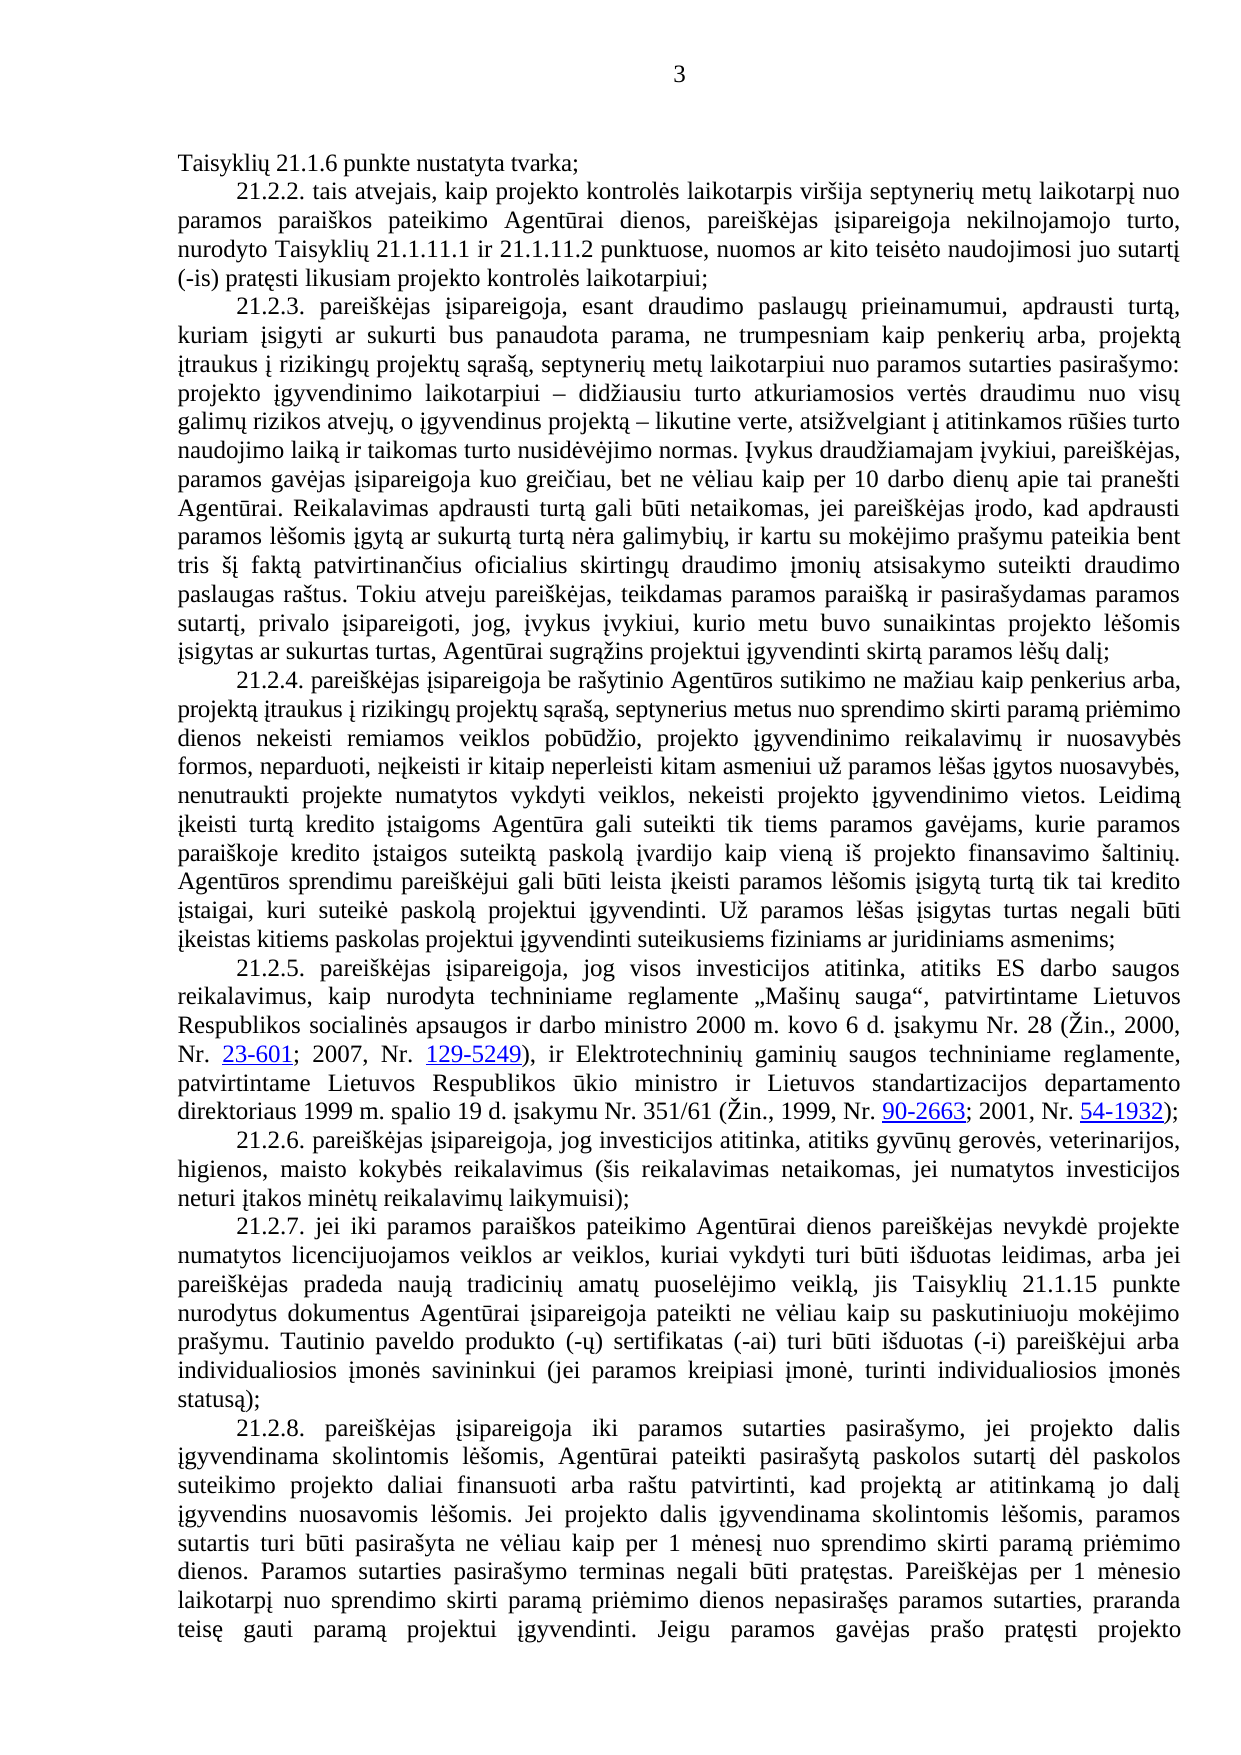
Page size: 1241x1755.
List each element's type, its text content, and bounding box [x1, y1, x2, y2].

text 21.2.6. pareiškėjas įsipareigoja, jog investicijos atitinka, atitiks gyvūnų gerovės, veterinarijos, higienos, maisto kokybės reikalavimus (šis reikalavimas netaikomas, jei numatytos investicijos neturi įtakos minėtų reikalavimų laikymuisi); [177, 1125, 1181, 1211]
text Taisyklių 21.1.6 punkte nustatyta tvarka; [177, 148, 1181, 176]
text 21.2.5. pareiškėjas įsipareigoja, jog visos investicijos atitinka, atitiks ES darbo saugos reikalavimus, kaip nurodyta techniniame reglamente „Mašinų sauga“, patvirtintame Lietuvos Respublikos socialinės apsaugos ir darbo ministro 2000 m. kovo 6 d. įsakymu Nr. 28 (Žin., 2000, Nr. 23-601; 2007, Nr. 129-5249), ir Elektrotechninių gaminių saugos techniniame reglamente, patvirtintame Lietuvos Respublikos ūkio ministro ir Lietuvos standartizacijos departamento direktoriaus 1999 m. spalio 19 d. įsakymu Nr. 351/61 (Žin., 1999, Nr. 90-2663; 2001, Nr. 54-1932); [177, 953, 1181, 1125]
text 21.2.4. pareiškėjas įsipareigoja be rašytinio Agentūros sutikimo ne mažiau kaip penkerius arba, projektą įtraukus į rizikingų projektų sąrašą, septynerius metus nuo sprendimo skirti paramą priėmimo dienos nekeisti remiamos veiklos pobūdžio, projekto įgyvendinimo reikalavimų ir nuosavybės formos, neparduoti, neįkeisti ir kitaip neperleisti kitam asmeniui už paramos lėšas įgytos nuosavybės, nenutraukti projekte numatytos vykdyti veiklos, nekeisti projekto įgyvendinimo vietos. Leidimą įkeisti turtą kredito įstaigoms Agentūra gali suteikti tik tiems paramos gavėjams, kurie paramos paraiškoje kredito įstaigos suteiktą paskolą įvardijo kaip vieną iš projekto finansavimo šaltinių. Agentūros sprendimu pareiškėjui gali būti leista įkeisti paramos lėšomis įsigytą turtą tik tai kredito įstaigai, kuri suteikė paskolą projektui įgyvendinti. Už paramos lėšas įsigytas turtas negali būti įkeistas kitiems paskolas projektui įgyvendinti suteikusiems fiziniams ar juridiniams asmenims; [177, 665, 1181, 953]
text 21.2.8. pareiškėjas įsipareigoja iki paramos sutarties pasirašymo, jei projekto dalis įgyvendinama skolintomis lėšomis, Agentūrai pateikti pasirašytą paskolos sutartį dėl paskolos suteikimo projekto daliai finansuoti arba raštu patvirtinti, kad projektą ar atitinkamą jo dalį įgyvendins nuosavomis lėšomis. Jei projekto dalis įgyvendinama skolintomis lėšomis, paramos sutartis turi būti pasirašyta ne vėliau kaip per 1 mėnesį nuo sprendimo skirti paramą priėmimo dienos. Paramos sutarties pasirašymo terminas negali būti pratęstas. Pareiškėjas per 1 mėnesio laikotarpį nuo sprendimo skirti paramą priėmimo dienos nepasirašęs paramos sutarties, praranda teisę gauti paramą projektui įgyvendinti. Jeigu paramos gavėjas prašo pratęsti projekto [177, 1413, 1181, 1643]
text 21.2.3. pareiškėjas įsipareigoja, esant draudimo paslaugų prieinamumui, apdrausti turtą, kuriam įsigyti ar sukurti bus panaudota parama, ne trumpesniam kaip penkerių arba, projektą įtraukus į rizikingų projektų sąrašą, septynerių metų laikotarpiui nuo paramos sutarties pasirašymo: projekto įgyvendinimo laikotarpiui – didžiausiu turto atkuriamosios vertės draudimu nuo visų galimų rizikos atvejų, o įgyvendinus projektą – likutine verte, atsižvelgiant į atitinkamos rūšies turto naudojimo laiką ir taikomas turto nusidėvėjimo normas. Įvykus draudžiamajam įvykiui, pareiškėjas, paramos gavėjas įsipareigoja kuo greičiau, bet ne vėliau kaip per 10 darbo dienų apie tai pranešti Agentūrai. Reikalavimas apdrausti turtą gali būti netaikomas, jei pareiškėjas įrodo, kad apdrausti paramos lėšomis įgytą ar sukurtą turtą nėra galimybių, ir kartu su mokėjimo prašymu pateikia bent tris šį faktą patvirtinančius oficialius skirtingų draudimo įmonių atsisakymo suteikti draudimo paslaugas raštus. Tokiu atveju pareiškėjas, teikdamas paramos paraišką ir pasirašydamas paramos sutartį, privalo įsipareigoti, jog, įvykus įvykiui, kurio metu buvo sunaikintas projekto lėšomis įsigytas ar sukurtas turtas, Agentūrai sugrąžins projektui įgyvendinti skirtą paramos lėšų dalį; [177, 291, 1181, 665]
text 21.2.2. tais atvejais, kaip projekto kontrolės laikotarpis viršija septynerių metų laikotarpį nuo paramos paraiškos pateikimo Agentūrai dienos, pareiškėjas įsipareigoja nekilnojamojo turto, nurodyto Taisyklių 21.1.11.1 ir 21.1.11.2 punktuose, nuomos ar kito teisėto naudojimosi juo sutartį (-is) pratęsti likusiam projekto kontrolės laikotarpiui; [177, 176, 1181, 291]
text 21.2.7. jei iki paramos paraiškos pateikimo Agentūrai dienos pareiškėjas nevykdė projekte numatytos licencijuojamos veiklos ar veiklos, kuriai vykdyti turi būti išduotas leidimas, arba jei pareiškėjas pradeda naują tradicinių amatų puoselėjimo veiklą, jis Taisyklių 21.1.15 punkte nurodytus dokumentus Agentūrai įsipareigoja pateikti ne vėliau kaip su paskutiniuoju mokėjimo prašymu. Tautinio paveldo produkto (-ų) sertifikatas (-ai) turi būti išduotas (-i) pareiškėjui arba individualiosios įmonės savininkui (jei paramos kreipiasi įmonė, turinti individualiosios įmonės statusą); [177, 1211, 1181, 1413]
